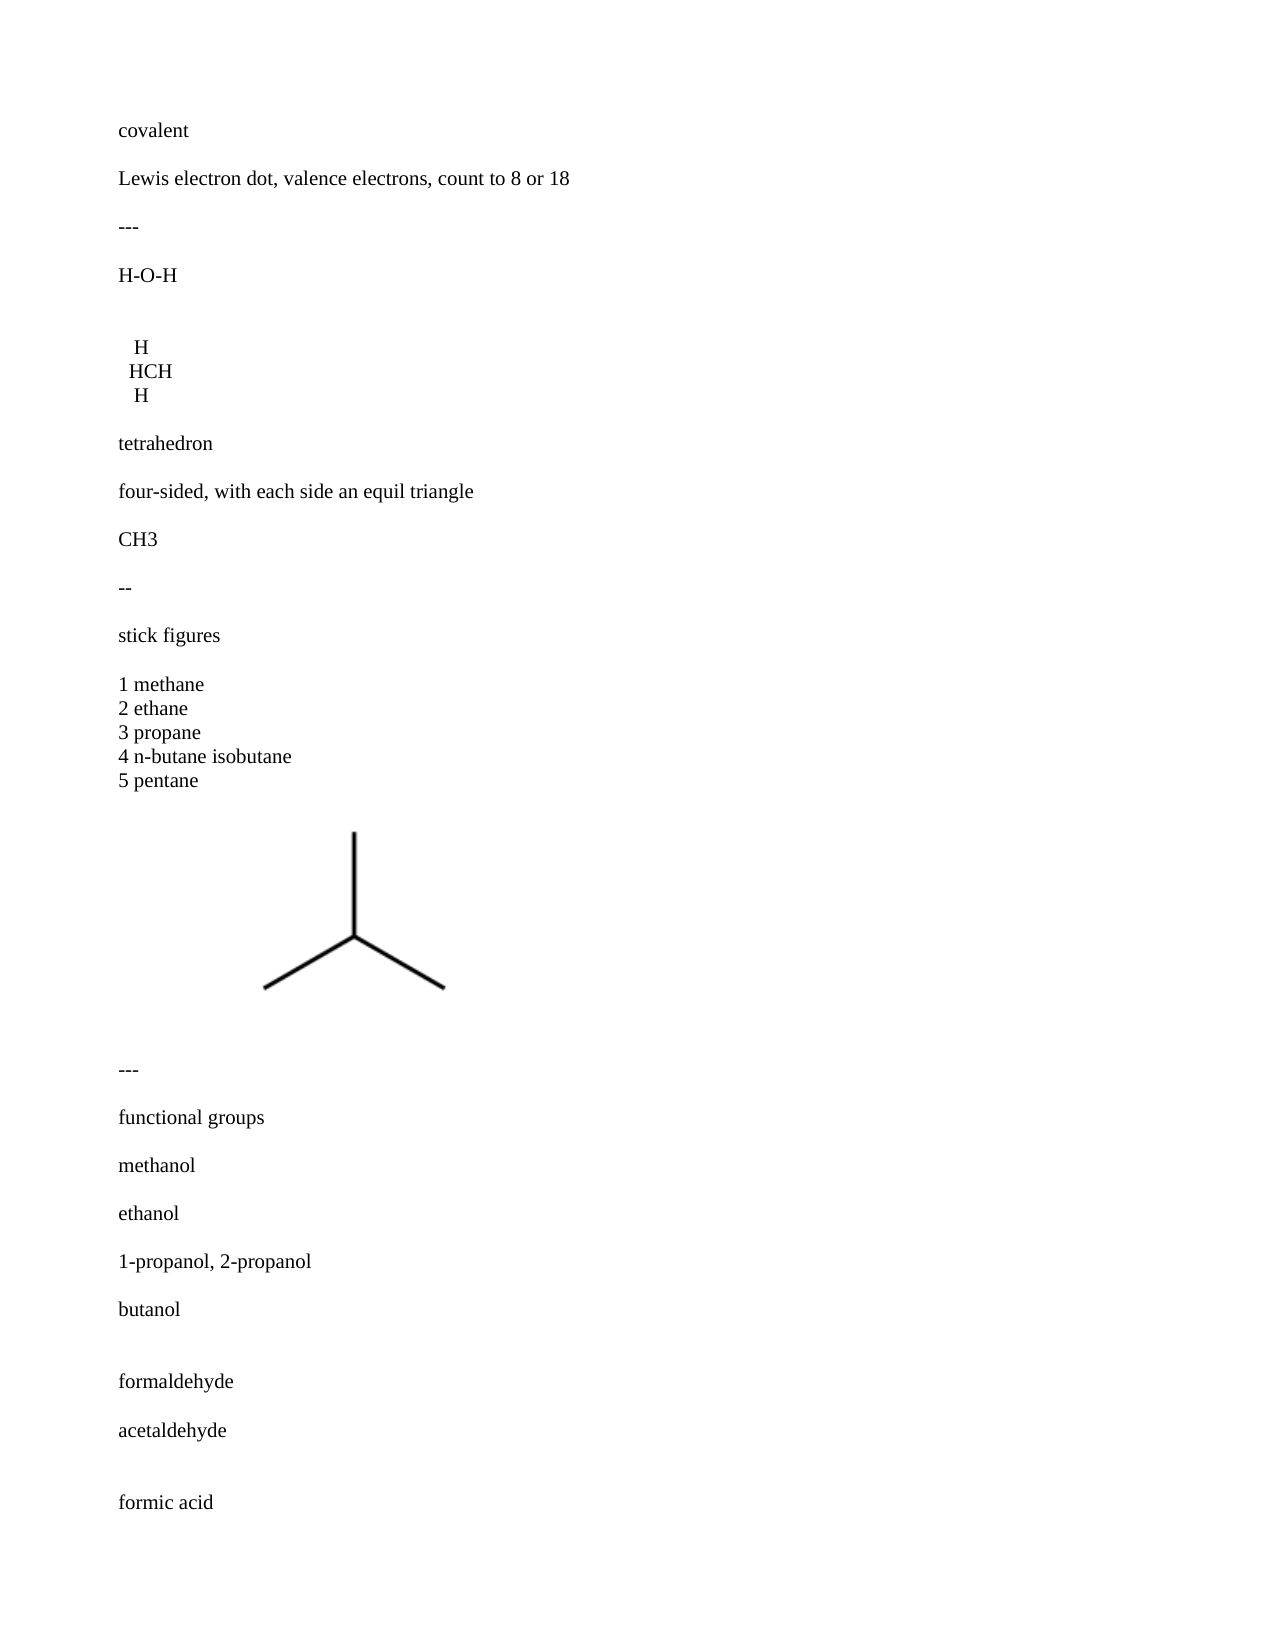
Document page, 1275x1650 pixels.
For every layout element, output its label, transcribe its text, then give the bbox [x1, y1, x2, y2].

text 3 propane [118, 720, 1157, 744]
text covalent [118, 118, 1157, 142]
text Lewis electron dot, valence electrons, count to 8 or 18 [118, 166, 1157, 190]
text formaldehyde [118, 1369, 1157, 1393]
text methanol [118, 1153, 1157, 1177]
text -- [118, 575, 1157, 599]
text H-O-H [118, 262, 1157, 287]
text 4 n-butane isobutane [118, 744, 1157, 768]
text CH3 [118, 527, 1157, 551]
text acetaldehyde [118, 1417, 1157, 1442]
text ethanol [118, 1201, 1157, 1225]
text formic acid [118, 1490, 1157, 1514]
text 1 methane [118, 672, 1157, 696]
text H [118, 383, 1157, 407]
text 1-propanol, 2-propanol [118, 1249, 1157, 1273]
text --- [118, 1057, 1157, 1081]
picture [229, 799, 480, 1022]
text four-sided, with each side an equil triangle [118, 479, 1157, 503]
text 5 pentane [118, 768, 1157, 792]
text H [118, 335, 1157, 359]
text --- [118, 214, 1157, 238]
text butanol [118, 1297, 1157, 1321]
text functional groups [118, 1105, 1157, 1129]
text stick figures [118, 623, 1157, 647]
text HCH [118, 359, 1157, 383]
text tetrahedron [118, 431, 1157, 455]
text 2 ethane [118, 696, 1157, 720]
